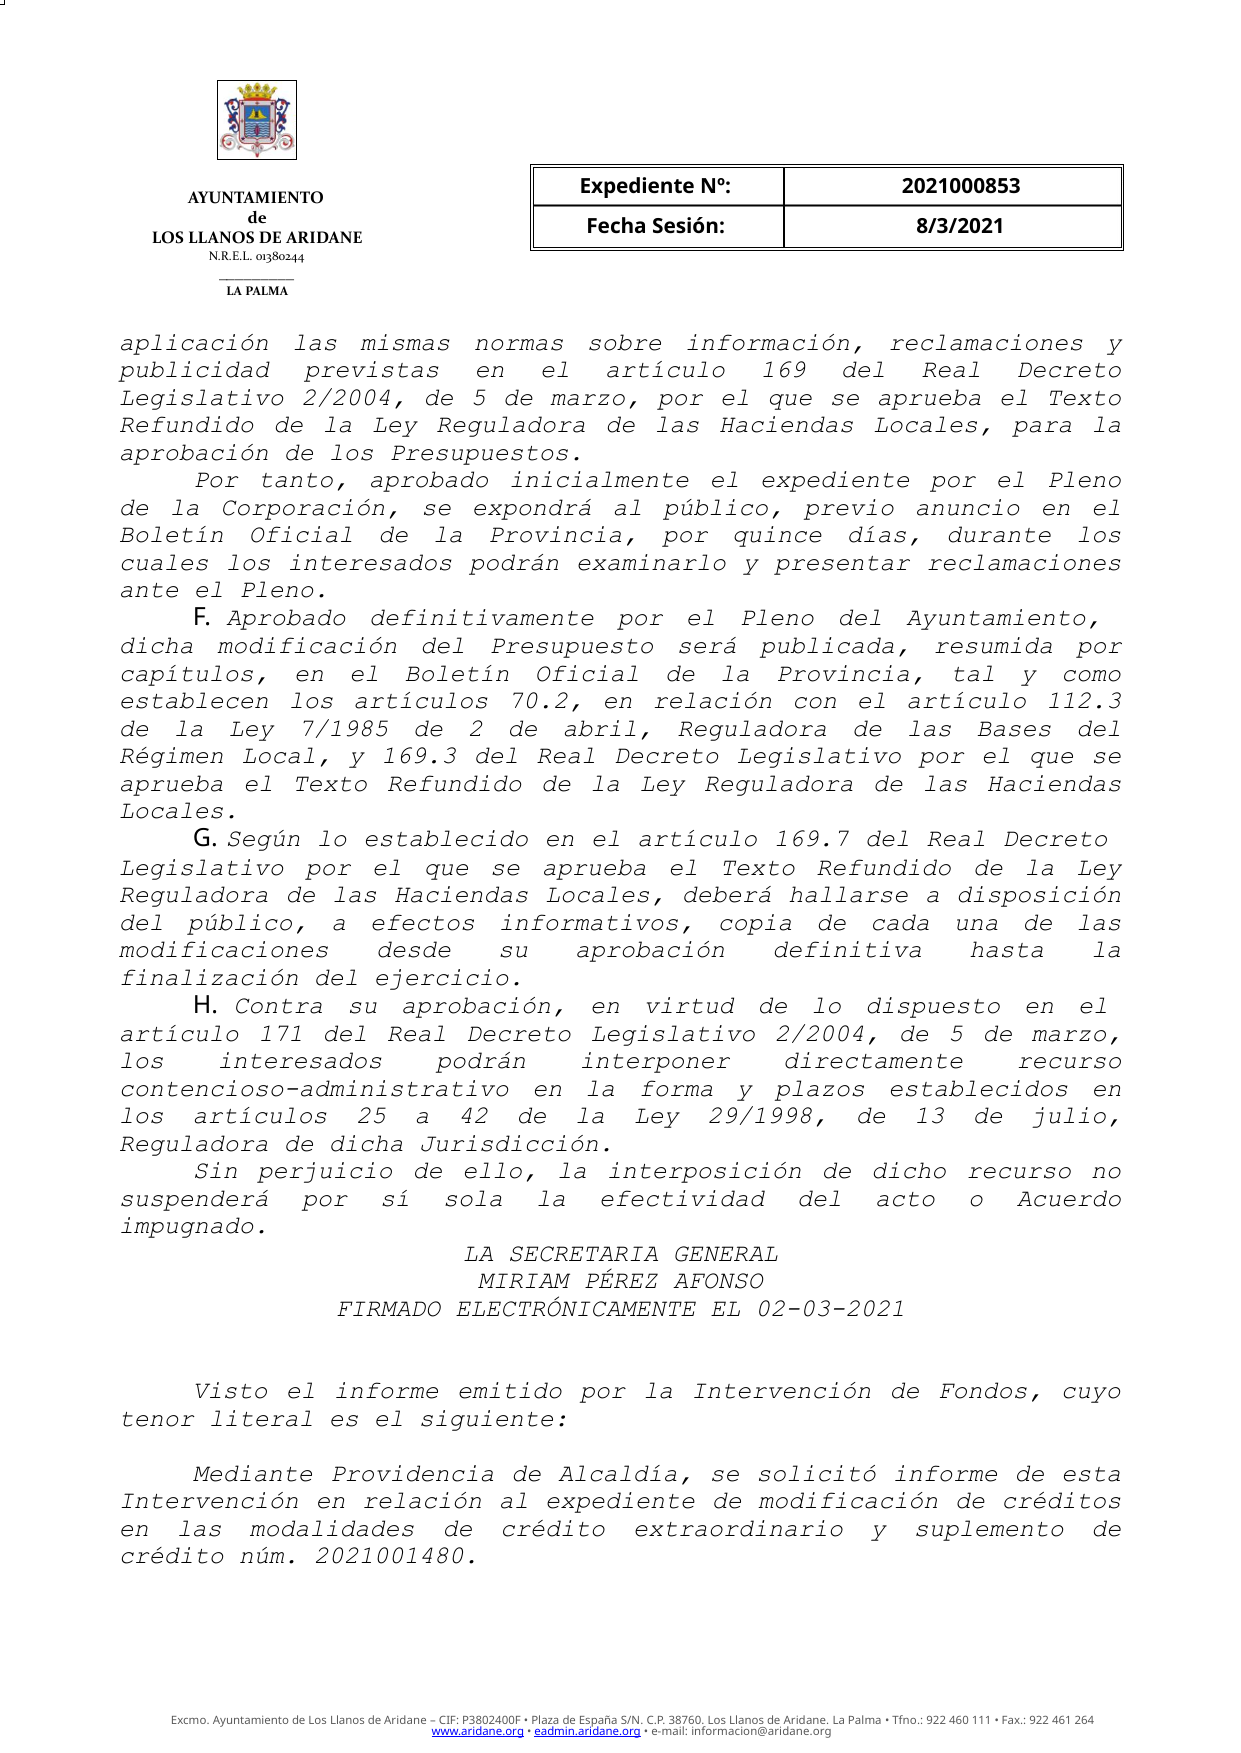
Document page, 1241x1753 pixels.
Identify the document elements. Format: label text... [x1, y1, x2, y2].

text Mediante Providencia de Alcaldía, se solicitó informe de esta [193, 1458, 1146, 1487]
text los artículos 25 a 42 de la Ley 29/1998, de 13 de julio, [119, 1102, 1146, 1129]
text 8/3/2021 [916, 214, 1059, 239]
text Expediente Nº: [579, 173, 761, 198]
text cuales los interesados podrán examinarlo y presentar reclamaciones [119, 548, 1146, 576]
text contencioso-administrativo en la forma y plazos establecidos en [119, 1074, 1146, 1102]
text de la Corporación, se expondrá al público, previo anuncio en el [119, 493, 1146, 521]
text Locales. [119, 797, 1146, 824]
text Boletín Oficial de la Provincia, por quince días, durante los [119, 521, 1146, 548]
text aprueba el Texto Refundido de la Ley Reguladora de las Haciendas [119, 769, 1146, 797]
text Por tanto, aprobado inicialmente el expediente por el Pleno [193, 466, 1146, 493]
text _ [219, 266, 226, 279]
text Intervención en relación al expediente de modificación de créditos [119, 1487, 1146, 1514]
text Refundido de la Ley Reguladora de las Haciendas Locales, para la [119, 411, 1146, 438]
text FIRMADO ELECTRÓNICAMENTE EL 02-03-2021 [335, 1294, 930, 1322]
text Fecha Sesión: [586, 214, 761, 239]
text aprobación de los Presupuestos. [119, 438, 1146, 466]
text Reguladora de dicha Jurisdicción. [119, 1129, 1146, 1157]
text N.R.E.L. 01380244 [208, 250, 327, 262]
text crédito núm. 2021001480. [119, 1542, 1146, 1569]
text LA SECRETARIA GENERAL [463, 1238, 930, 1267]
text finalización del ejercicio. [119, 963, 1146, 991]
text capítulos, en el Boletín Oficial de la Provincia, tal y como [119, 659, 1146, 687]
text tenor literal es el siguiente: [119, 1404, 1146, 1432]
text suspenderá por sí sola la efectividad del acto o Acuerdo [119, 1184, 1146, 1212]
text LOS LLANOS DE ARIDANE [152, 230, 387, 247]
text aplicación las mismas normas sobre información, reclamaciones y [119, 327, 1146, 356]
picture [531, 165, 1123, 250]
text modificaciones desde su aprobación definitiva hasta la [119, 936, 1146, 963]
text Excmo. Ayuntamiento de Los Llanos de Aridane – CIF: P3802400F • Plaza de España S/N. C.P. 38760. Los Llanos de Aridane. La Palma • Tfno.: 922 460 111 • Fax.: 922 461 264 [171, 1713, 1095, 1727]
text ante el Pleno. [119, 576, 1146, 603]
text _ [317, 266, 327, 282]
text en las modalidades de crédito extraordinario y suplemento de [119, 1514, 1146, 1542]
text Legislativo 2/2004, de 5 de marzo, por el que se aprueba el Texto [119, 383, 1146, 411]
text Visto el informe emitido por la Intervención de Fondos, cuyo [192, 1376, 1146, 1404]
text AYUNTAMIENTO [188, 190, 387, 207]
picture [218, 81, 296, 159]
text F. Aprobado definitivamente por el Pleno del Ayuntamiento, [193, 603, 1146, 631]
text de [247, 210, 387, 227]
text Legislativo por el que se aprueba el Texto Refundido de la Ley [119, 852, 1146, 881]
text los interesados podrán interponer directamente recurso [119, 1047, 1146, 1074]
text www.aridane.org • eadmin.aridane.org • e-mail: informacion@aridane.org [431, 1724, 834, 1738]
text Régimen Local, y 169.3 del Real Decreto Legislativo por el que se [119, 742, 1146, 769]
text Reguladora de las Haciendas Locales, deberá hallarse a disposición [119, 881, 1146, 908]
text 2021000853 [902, 173, 1059, 198]
text H. Contra su aprobación, en virtud de lo dispuesto en el [193, 990, 1146, 1019]
text G. Según lo establecido en el artículo 169.7 del Real Decreto [193, 824, 1146, 852]
text establecen los artículos 70.2, en relación con el artículo 112.3 [119, 687, 1146, 714]
text artículo 171 del Real Decreto Legislativo 2/2004, de 5 de marzo, [119, 1019, 1146, 1047]
text LA PALMA [226, 286, 317, 298]
text impugnado. [119, 1212, 1146, 1239]
text MIRIAM PÉREZ AFONSO [478, 1267, 930, 1294]
text dicha modificación del Presupuesto será publicada, resumida por [119, 631, 1146, 659]
text publicidad previstas en el artículo 169 del Real Decreto [119, 356, 1146, 383]
text Sin perjuicio de ello, la interposición de dicho recurso no [193, 1157, 1146, 1184]
text de la Ley 7/1985 de 2 de abril, Reguladora de las Bases del [119, 714, 1146, 742]
text ________ [226, 266, 317, 282]
text del público, a efectos informativos, copia de cada una de las [119, 908, 1146, 936]
